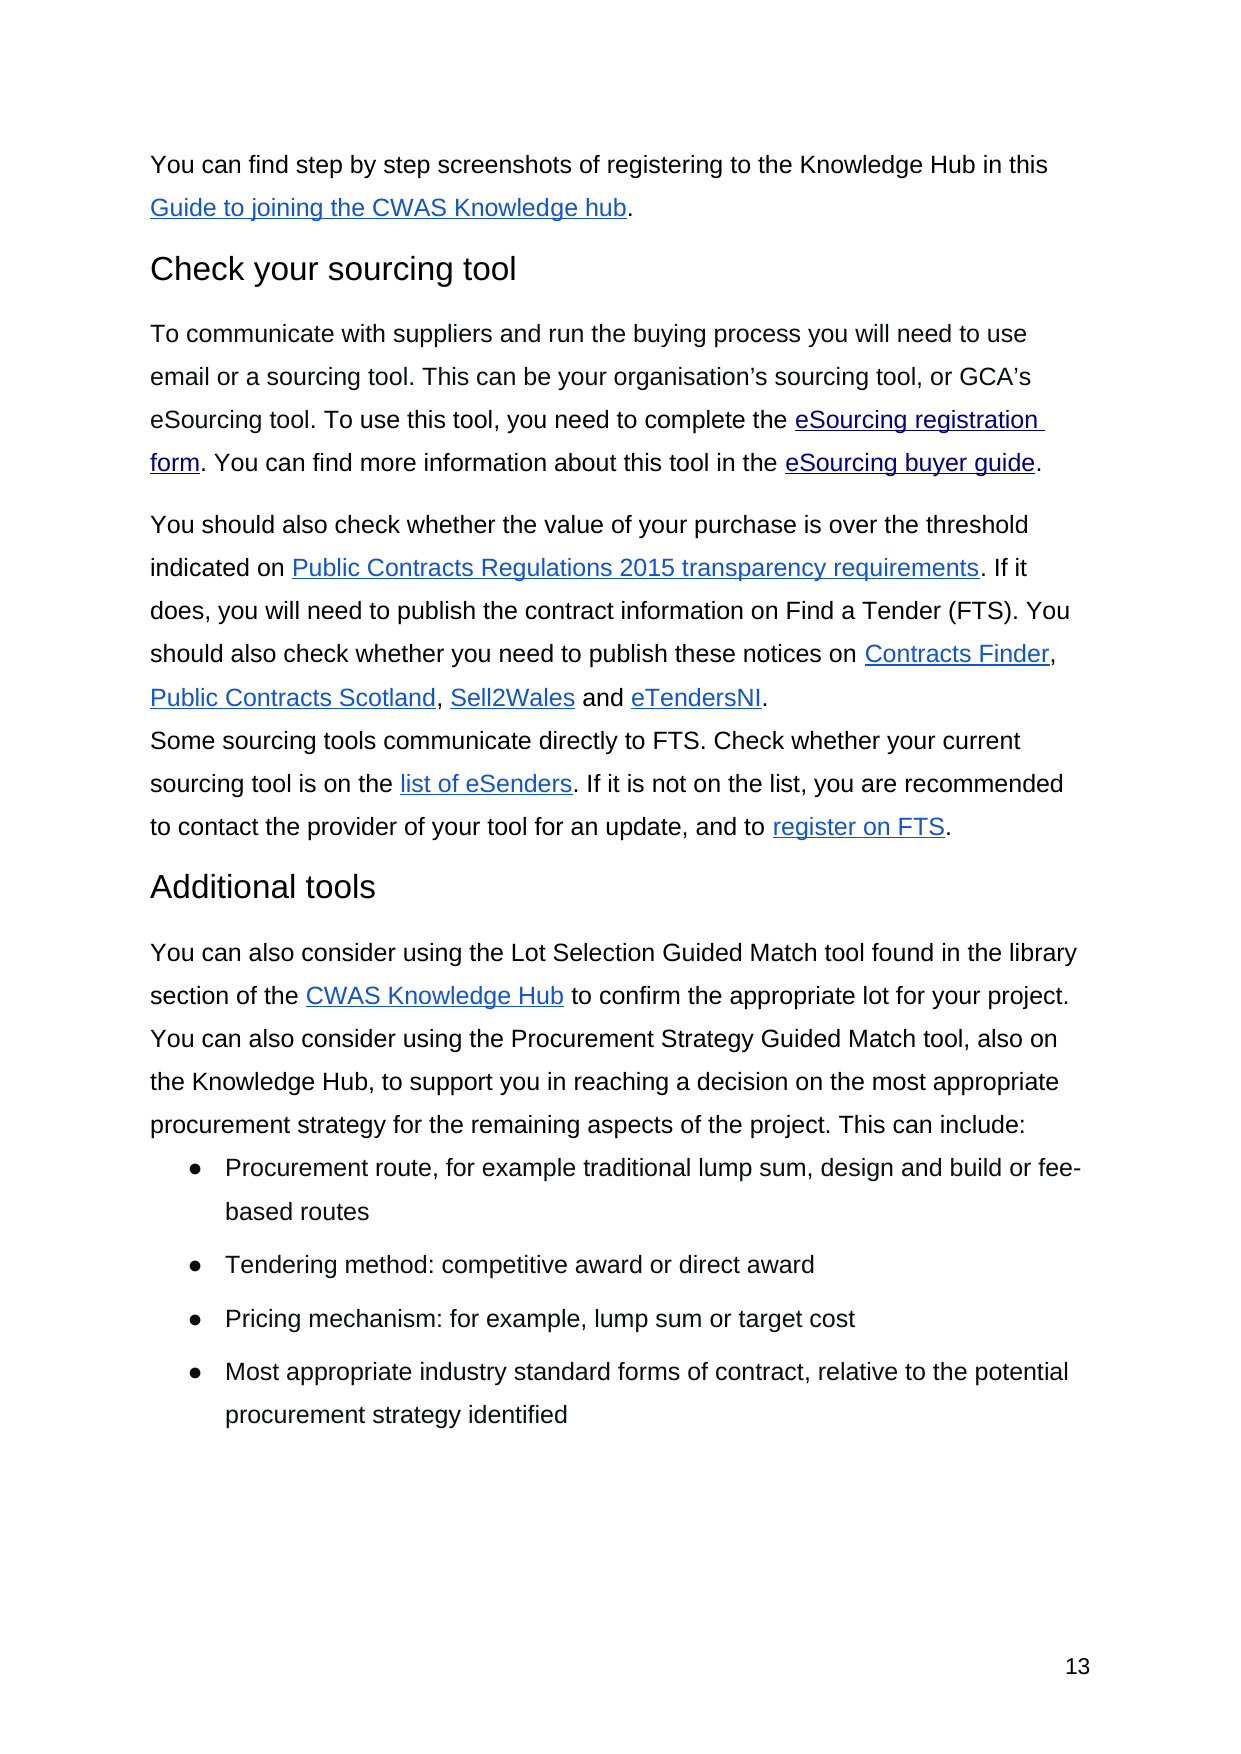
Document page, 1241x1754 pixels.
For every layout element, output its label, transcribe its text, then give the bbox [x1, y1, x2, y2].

subtitle Check your sourcing tool [150, 249, 1090, 287]
text You can also consider using the Lot Selection Guided Match tool found in the library section of the CWAS Knowledge Hub to confirm the appropriate lot for your project. You can also consider using the Procurement Strategy Guided Match tool, also on the Knowledge Hub, to support you in reaching a decision on the most appropriate procurement strategy for the remaining aspects of the project. This can include: [150, 938, 1090, 1139]
subtitle Additional tools [150, 868, 1090, 906]
text Some sourcing tools communicate directly to FTS. Check whether your current sourcing tool is on the list of eSenders. If it is not on the list, you are recommended to contact the provider of your tool for an update, and to register on FTS. [150, 726, 1090, 841]
text You can find step by step screenshots of registering to the Knowledge Hub in this Guide to joining the CWAS Knowledge hub. [150, 150, 1090, 222]
text To communicate with suppliers and run the buying process you will need to use email or a sourcing tool. This can be your organisation’s sourcing tool, or GCA’s eSourcing tool. To use this tool, you need to complete the eSourcing registration form. You can find more information about this tool in the eSourcing buyer guide. [150, 319, 1090, 477]
text You should also check whether the value of your purchase is over the threshold indicated on Public Contracts Regulations 2015 transparency requirements. If it does, you will need to publish the contract information on Find a Tender (FTS). You should also check whether you need to publish these notices on Contracts Finder, Public Contracts Scotland, Sell2Wales and eTendersNI. [150, 510, 1090, 711]
list Tendering method: competitive award or direct award [187, 1250, 1090, 1279]
list Pricing mechanism: for example, lump sum or target cost [187, 1303, 1090, 1332]
list Most appropriate industry standard forms of contract, relative to the potential procurement strategy identified [187, 1357, 1090, 1429]
list Procurement route, for example traditional lump sum, design and build or fee-based routes [187, 1153, 1090, 1225]
